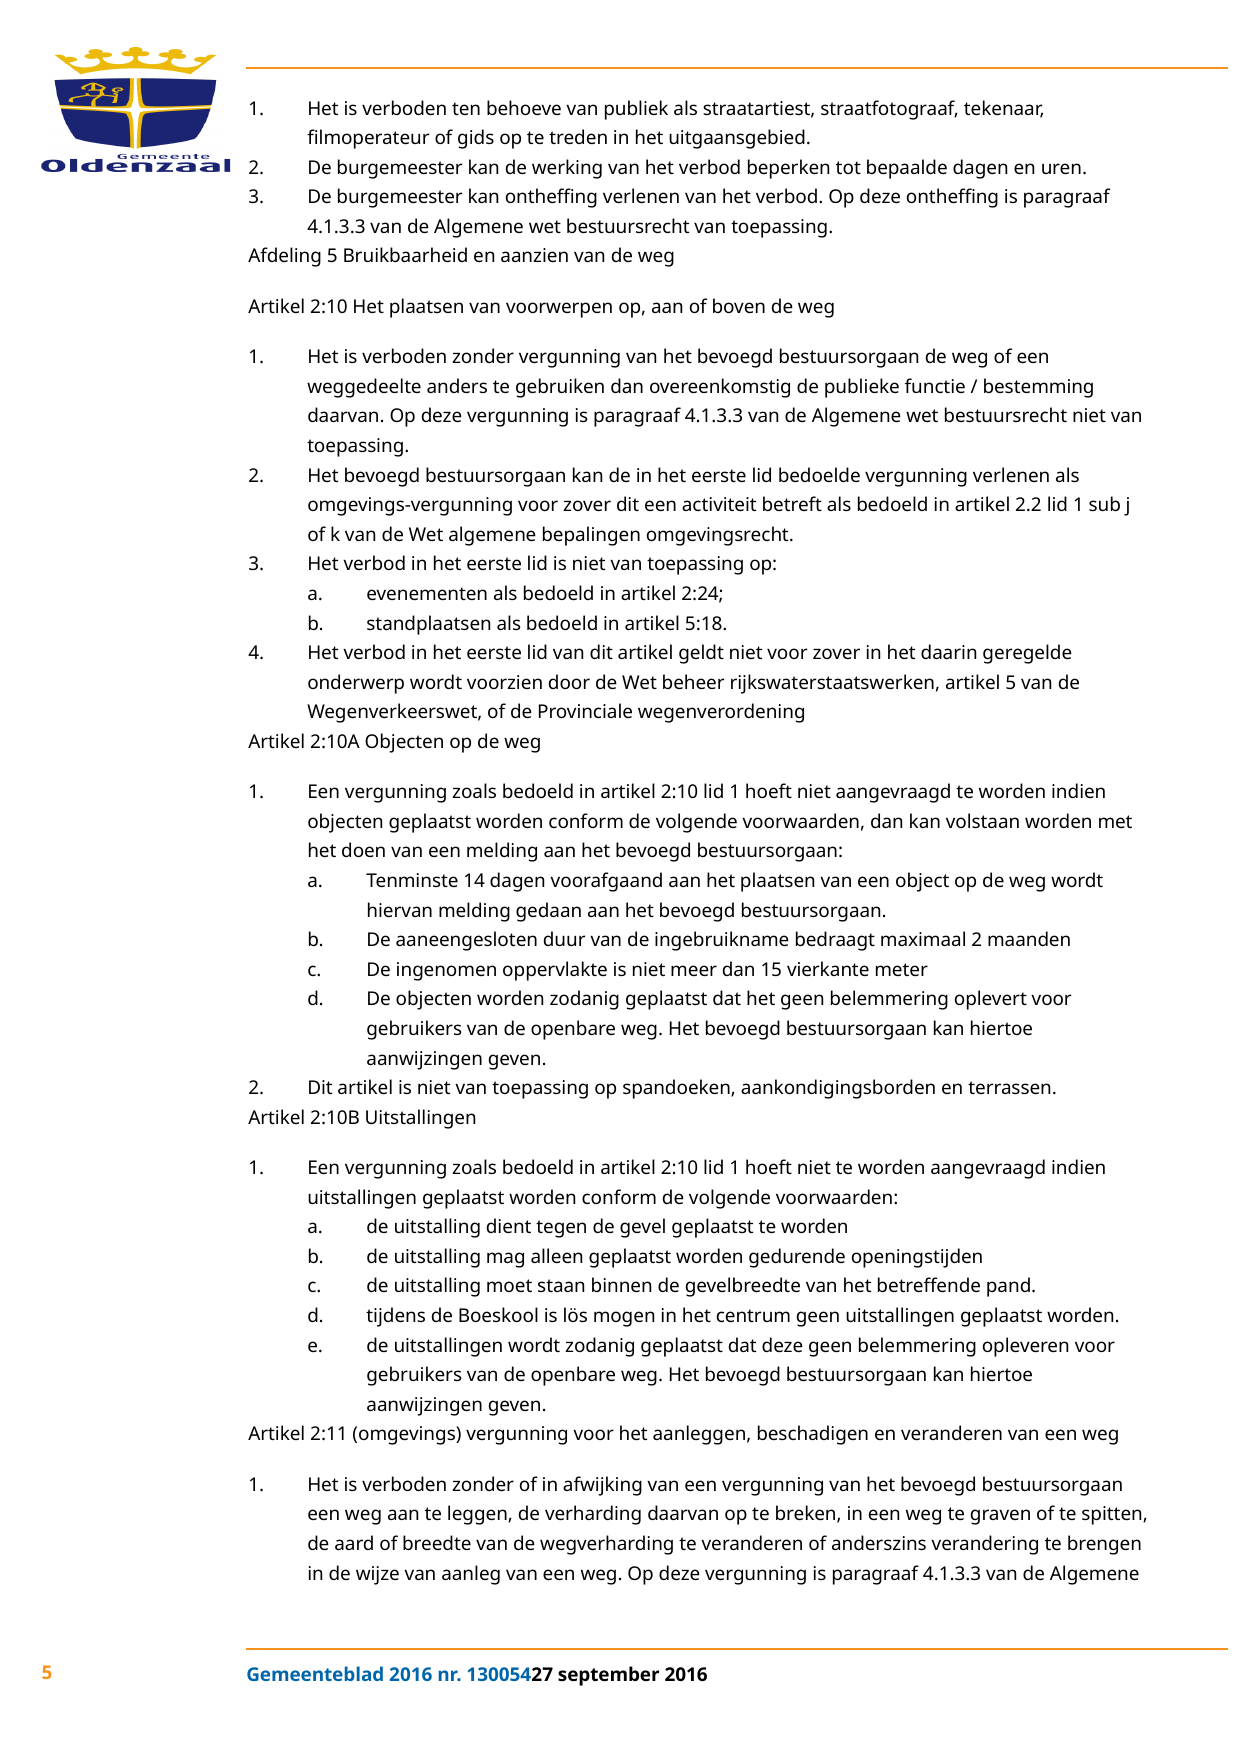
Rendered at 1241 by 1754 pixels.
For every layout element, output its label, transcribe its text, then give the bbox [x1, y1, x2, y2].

list Het is verboden ten behoeve van publiek als straatartiest, straatfotograaf, tekenaar, filmoperateur of gids op te treden in het uitgaansgebied. [248, 95, 1152, 150]
list De objecten worden zodanig geplaatst dat het geen belemmering oplevert voor gebruikers van de openbare weg. Het bevoegd bestuursorgaan kan hiertoe aanwijzingen geven. [307, 986, 1152, 1071]
list Het is verboden zonder vergunning van het bevoegd bestuursorgaan de weg of een weggedeelte anders te gebruiken dan overeenkomstig de publieke functie / bestemming daarvan. Op deze vergunning is paragraaf 4.1.3.3 van de Algemene wet bestuursrecht niet van toepassing. [248, 343, 1152, 458]
list Het bevoegd bestuursorgaan kan de in het eerste lid bedoelde vergunning verlenen als omgevings-vergunning voor zover dit een activiteit betreft als bedoeld in artikel 2.2 lid 1 sub j of k van de Wet algemene bepalingen omgevingsrecht. [248, 462, 1152, 547]
list de uitstalling mag alleen geplaatst worden gedurende openingstijden [307, 1243, 1152, 1269]
text Afdeling 5 Bruikbaarheid en aanzien van de weg [248, 243, 1152, 268]
list de uitstallingen wordt zodanig geplaatst dat deze geen belemmering opleveren voor gebruikers van de openbare weg. Het bevoegd bestuursorgaan kan hiertoe aanwijzingen geven. [307, 1332, 1152, 1417]
list Een vergunning zoals bedoeld in artikel 2:10 lid 1 hoeft niet aangevraagd te worden indien objecten geplaatst worden conform de volgende voorwaarden, dan kan volstaan worden met het doen van een melding aan het bevoegd bestuursorgaan: [248, 778, 1152, 863]
text Artikel 2:11 (omgevings) vergunning voor het aanleggen, beschadigen en veranderen van een weg [248, 1421, 1152, 1446]
text Artikel 2:10B Uitstallingen [248, 1104, 1152, 1130]
list Het verbod in het eerste lid van dit artikel geldt niet voor zover in het daarin geregelde onderwerp wordt voorzien door de Wet beheer rijkswaterstaatswerken, artikel 5 van de Wegenverkeerswet, of de Provinciale wegenverordening [248, 639, 1152, 724]
list standplaatsen als bedoeld in artikel 5:18. [307, 610, 1152, 636]
list Het verbod in het eerste lid is niet van toepassing op: [248, 551, 1152, 576]
list De burgemeester kan ontheffing verlenen van het verbod. Op deze ontheffing is paragraaf 4.1.3.3 van de Algemene wet bestuursrecht van toepassing. [248, 183, 1152, 239]
list De aaneengesloten duur van de ingebruikname bedraagt maximaal 2 maanden [307, 926, 1152, 952]
list tijdens de Boeskool is lös mogen in het centrum geen uitstallingen geplaatst worden. [307, 1302, 1152, 1328]
list de uitstalling moet staan binnen de gevelbreedte van het betreffende pand. [307, 1273, 1152, 1298]
text Artikel 2:10 Het plaatsen van voorwerpen op, aan of boven de weg [248, 293, 1152, 319]
list De burgemeester kan de werking van het verbod beperken tot bepaalde dagen en uren. [248, 154, 1152, 180]
text Artikel 2:10A Objecten op de weg [248, 728, 1152, 754]
list Dit artikel is niet van toepassing op spandoeken, aankondigingsborden en terrassen. [248, 1074, 1152, 1100]
list evenementen als bedoeld in artikel 2:24; [307, 580, 1152, 606]
list Een vergunning zoals bedoeld in artikel 2:10 lid 1 hoeft niet te worden aangevraagd indien uitstallingen geplaatst worden conform de volgende voorwaarden: [248, 1154, 1152, 1210]
picture [41, 47, 231, 172]
list Tenminste 14 dagen voorafgaand aan het plaatsen van een object op de weg wordt hiervan melding gedaan aan het bevoegd bestuursorgaan. [307, 867, 1152, 923]
list Het is verboden zonder of in afwijking van een vergunning van het bevoegd bestuursorgaan een weg aan te leggen, de verharding daarvan op te breken, in een weg te graven of te spitten, de aard of breedte van de wegverharding te veranderen of anderszins verandering te brengen in de wijze van aanleg van een weg. Op deze vergunning is paragraaf 4.1.3.3 van de Algemene [248, 1471, 1152, 1586]
list De ingenomen oppervlakte is niet meer dan 15 vierkante meter [307, 956, 1152, 982]
list de uitstalling dient tegen de gevel geplaatst te worden [307, 1213, 1152, 1239]
